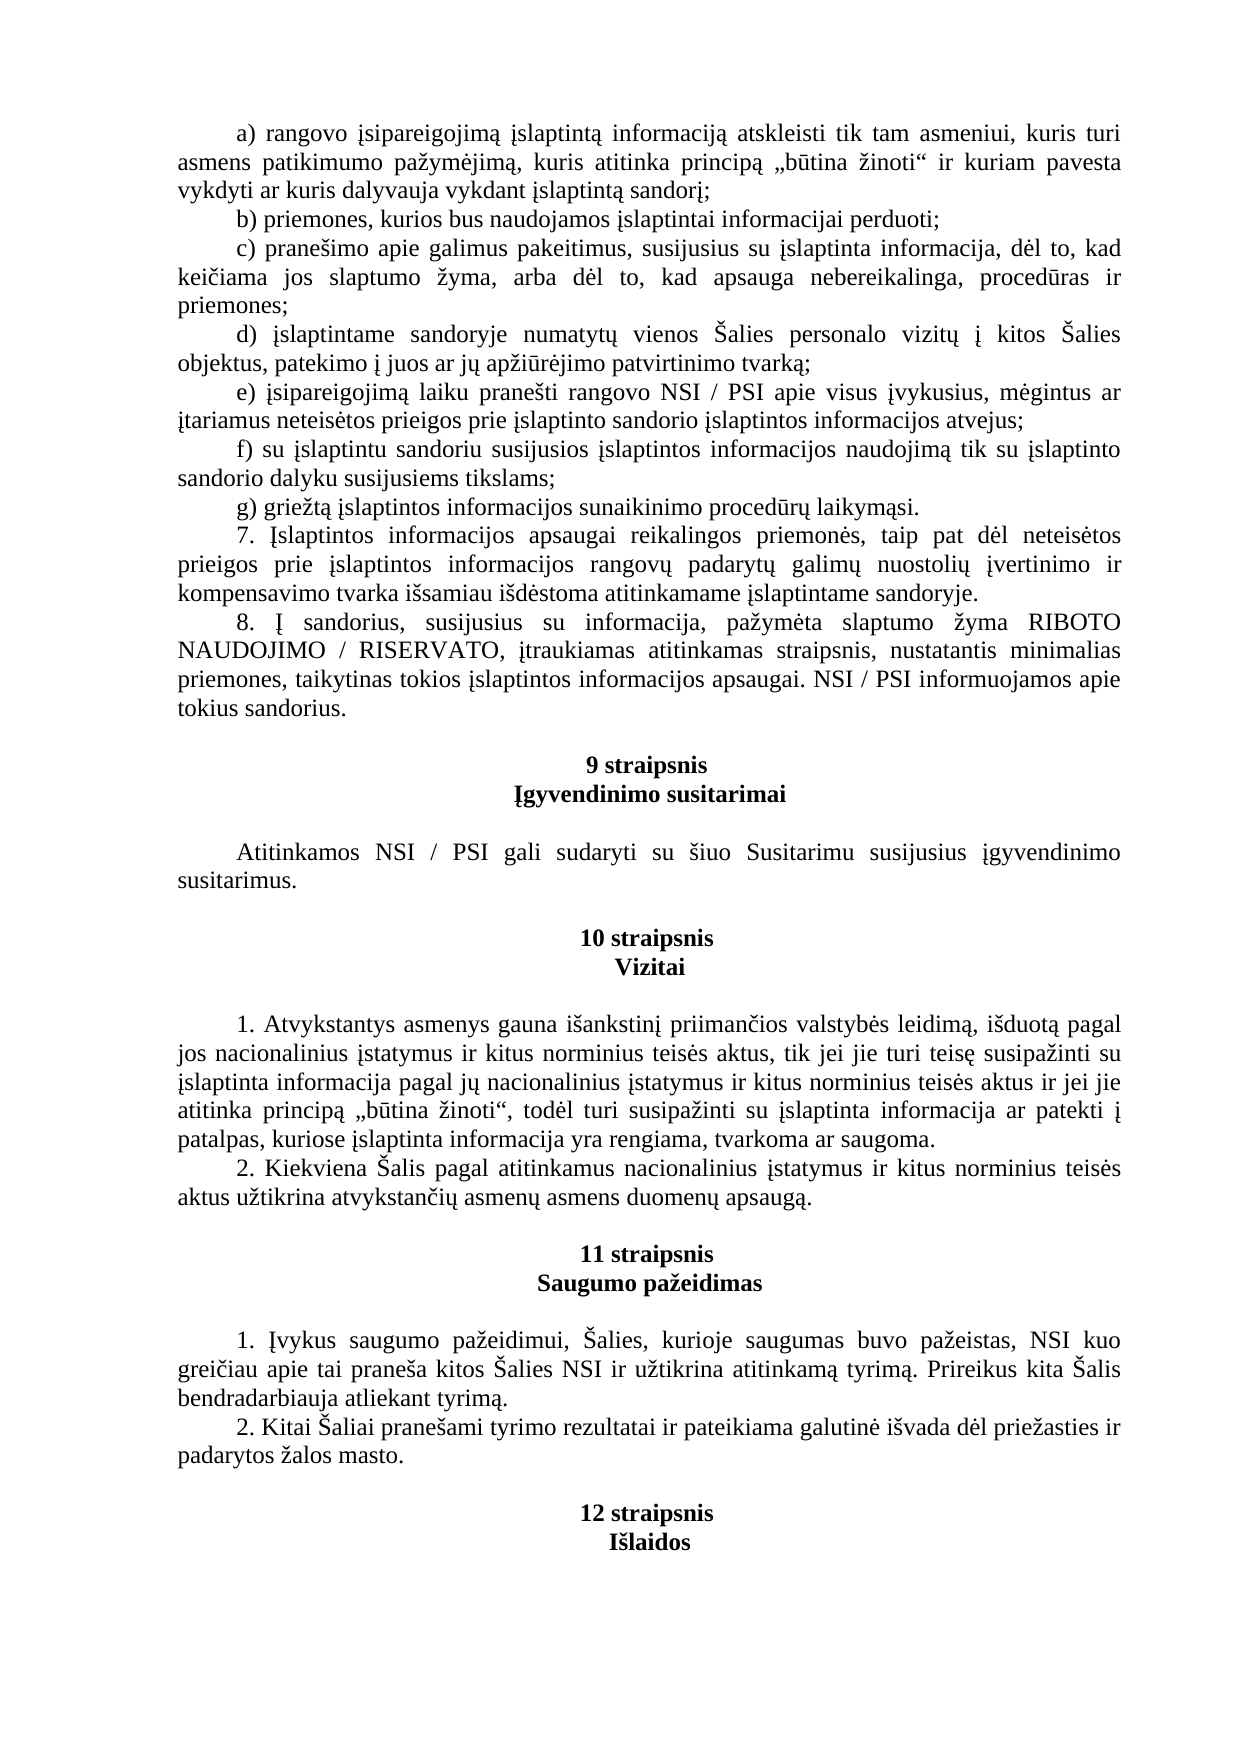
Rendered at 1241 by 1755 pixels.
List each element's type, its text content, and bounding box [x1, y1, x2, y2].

text Saugumo pažeidimas [177, 1268, 1122, 1297]
text 10 straipsnis [177, 923, 1122, 952]
text 2. Kiekviena Šalis pagal atitinkamus nacionalinius įstatymus ir kitus norminius teisės aktus užtikrina atvykstančių asmenų asmens duomenų apsaugą. [177, 1153, 1122, 1211]
text 11 straipsnis [177, 1239, 1122, 1268]
text c) pranešimo apie galimus pakeitimus, susijusius su įslaptinta informacija, dėl to, kad keičiama jos slaptumo žyma, arba dėl to, kad apsauga nebereikalinga, procedūras ir priemones; [177, 233, 1122, 319]
text 1. Įvykus saugumo pažeidimui, Šalies, kurioje saugumas buvo pažeistas, NSI kuo greičiau apie tai praneša kitos Šalies NSI ir užtikrina atitinkamą tyrimą. Prireikus kita Šalis bendradarbiauja atliekant tyrimą. [177, 1326, 1122, 1412]
text 12 straipsnis [177, 1498, 1122, 1527]
text Vizitai [177, 952, 1122, 981]
text 7. Įslaptintos informacijos apsaugai reikalingos priemonės, taip pat dėl neteisėtos prieigos prie įslaptintos informacijos rangovų padarytų galimų nuostolių įvertinimo ir kompensavimo tvarka išsamiau išdėstoma atitinkamame įslaptintame sandoryje. [177, 521, 1122, 607]
text 8. Į sandorius, susijusius su informacija, pažymėta slaptumo žyma RIBOTO NAUDOJIMO / RISERVATO, įtraukiamas atitinkamas straipsnis, nustatantis minimalias priemones, taikytinas tokios įslaptintos informacijos apsaugai. NSI / PSI informuojamos apie tokius sandorius. [177, 607, 1122, 722]
text 1. Atvykstantys asmenys gauna išankstinį priimančios valstybės leidimą, išduotą pagal jos nacionalinius įstatymus ir kitus norminius teisės aktus, tik jei jie turi teisę susipažinti su įslaptinta informacija pagal jų nacionalinius įstatymus ir kitus norminius teisės aktus ir jei jie atitinka principą „būtina žinoti“, todėl turi susipažinti su įslaptinta informacija ar patekti į patalpas, kuriose įslaptinta informacija yra rengiama, tvarkoma ar saugoma. [177, 1009, 1122, 1153]
text Išlaidos [177, 1527, 1122, 1556]
text f) su įslaptintu sandoriu susijusios įslaptintos informacijos naudojimą tik su įslaptinto sandorio dalyku susijusiems tikslams; [177, 434, 1122, 492]
text d) įslaptintame sandoryje numatytų vienos Šalies personalo vizitų į kitos Šalies objektus, patekimo į juos ar jų apžiūrėjimo patvirtinimo tvarką; [177, 319, 1122, 377]
text a) rangovo įsipareigojimą įslaptintą informaciją atskleisti tik tam asmeniui, kuris turi asmens patikimumo pažymėjimą, kuris atitinka principą „būtina žinoti“ ir kuriam pavesta vykdyti ar kuris dalyvauja vykdant įslaptintą sandorį; [177, 118, 1122, 204]
text Įgyvendinimo susitarimai [177, 779, 1122, 808]
text Atitinkamos NSI / PSI gali sudaryti su šiuo Susitarimu susijusius įgyvendinimo susitarimus. [177, 837, 1122, 894]
text 2. Kitai Šaliai pranešami tyrimo rezultatai ir pateikiama galutinė išvada dėl priežasties ir padarytos žalos masto. [177, 1412, 1122, 1469]
text e) įsipareigojimą laiku pranešti rangovo NSI / PSI apie visus įvykusius, mėgintus ar įtariamus neteisėtos prieigos prie įslaptinto sandorio įslaptintos informacijos atvejus; [177, 377, 1122, 434]
text g) griežtą įslaptintos informacijos sunaikinimo procedūrų laikymąsi. [177, 492, 1122, 521]
text b) priemones, kurios bus naudojamos įslaptintai informacijai perduoti; [177, 204, 1122, 233]
text 9 straipsnis [177, 751, 1122, 779]
